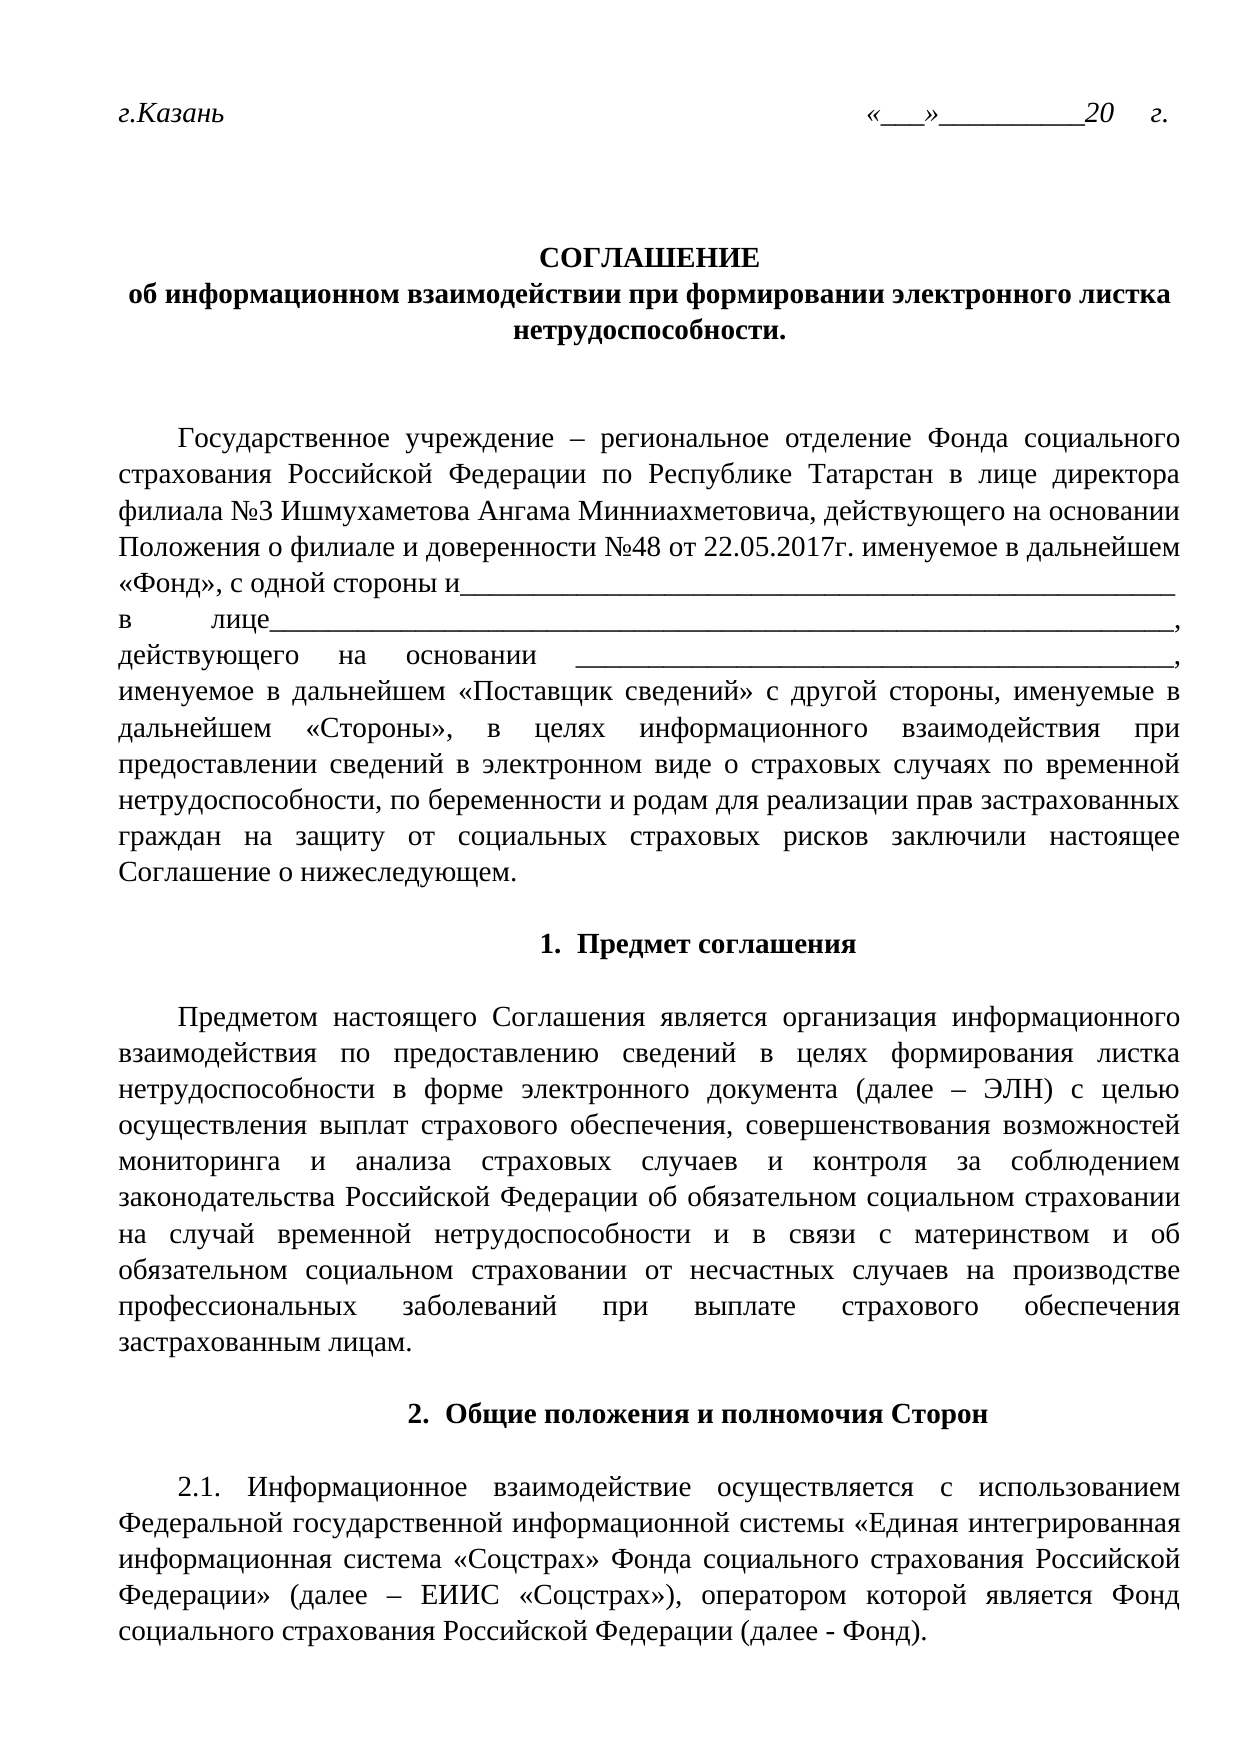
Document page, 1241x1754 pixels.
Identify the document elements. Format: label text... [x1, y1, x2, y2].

list Общие положения и полномочия Сторон [215, 1396, 1181, 1430]
text г.Казань «___»__________20 г. [118, 95, 1181, 129]
text в лице______________________________________________________________, действующего на основании _________________________________________, именуемое в дальнейшем «Поставщик сведений» с другой стороны, именуемые в дальнейшем «Стороны», в целях информационного взаимодействия при предоставлении сведений в электронном виде о страховых случаях по временной нетрудоспособности, по беременности и родам для реализации прав застрахованных граждан на защиту от социальных страховых рисков заключили настоящее Соглашение о нижеследующем. [118, 601, 1181, 888]
text СОГЛАШЕНИЕ [118, 240, 1181, 273]
text 2.1. Информационное взаимодействие осуществляется с использованием Федеральной государственной информационной системы «Единая интегрированная информационная система «Соцстрах» Фонда социального страхования Российской Федерации» (далее – ЕИИС «Соцстрах»), оператором которой является Фонд социального страхования Российской Федерации (далее - Фонд). [118, 1469, 1181, 1647]
text Государственное учреждение – региональное отделение Фонда социального страхования Российской Федерации по Республике Татарстан в лице директора филиала №3 Ишмухаметова Ангама Минниахметовича, действующего на основании Положения о филиале и доверенности №48 от 22.05.2017г. именуемое в дальнейшем «Фонд», с одной стороны и_________________________________________________ [118, 421, 1181, 599]
list Предмет соглашения [215, 927, 1181, 960]
text об информационном взаимодействии при формировании электронного листка нетрудоспособности. [118, 276, 1181, 346]
list Предметом настоящего Соглашения является организация информационного взаимодействия по предоставлению сведений в целях формирования листка нетрудоспособности в форме электронного документа (далее – ЭЛН) с целью осуществления выплат страхового обеспечения, совершенствования возможностей мониторинга и анализа страховых случаев и контроля за соблюдением законодательства Российской Федерации об обязательном социальном страховании на случай временной нетрудоспособности и в связи с материнством и об обязательном социальном страховании от несчастных случаев на производстве профессиональных заболеваний при выплате страхового обеспечения застрахованным лицам. [118, 999, 1181, 1358]
